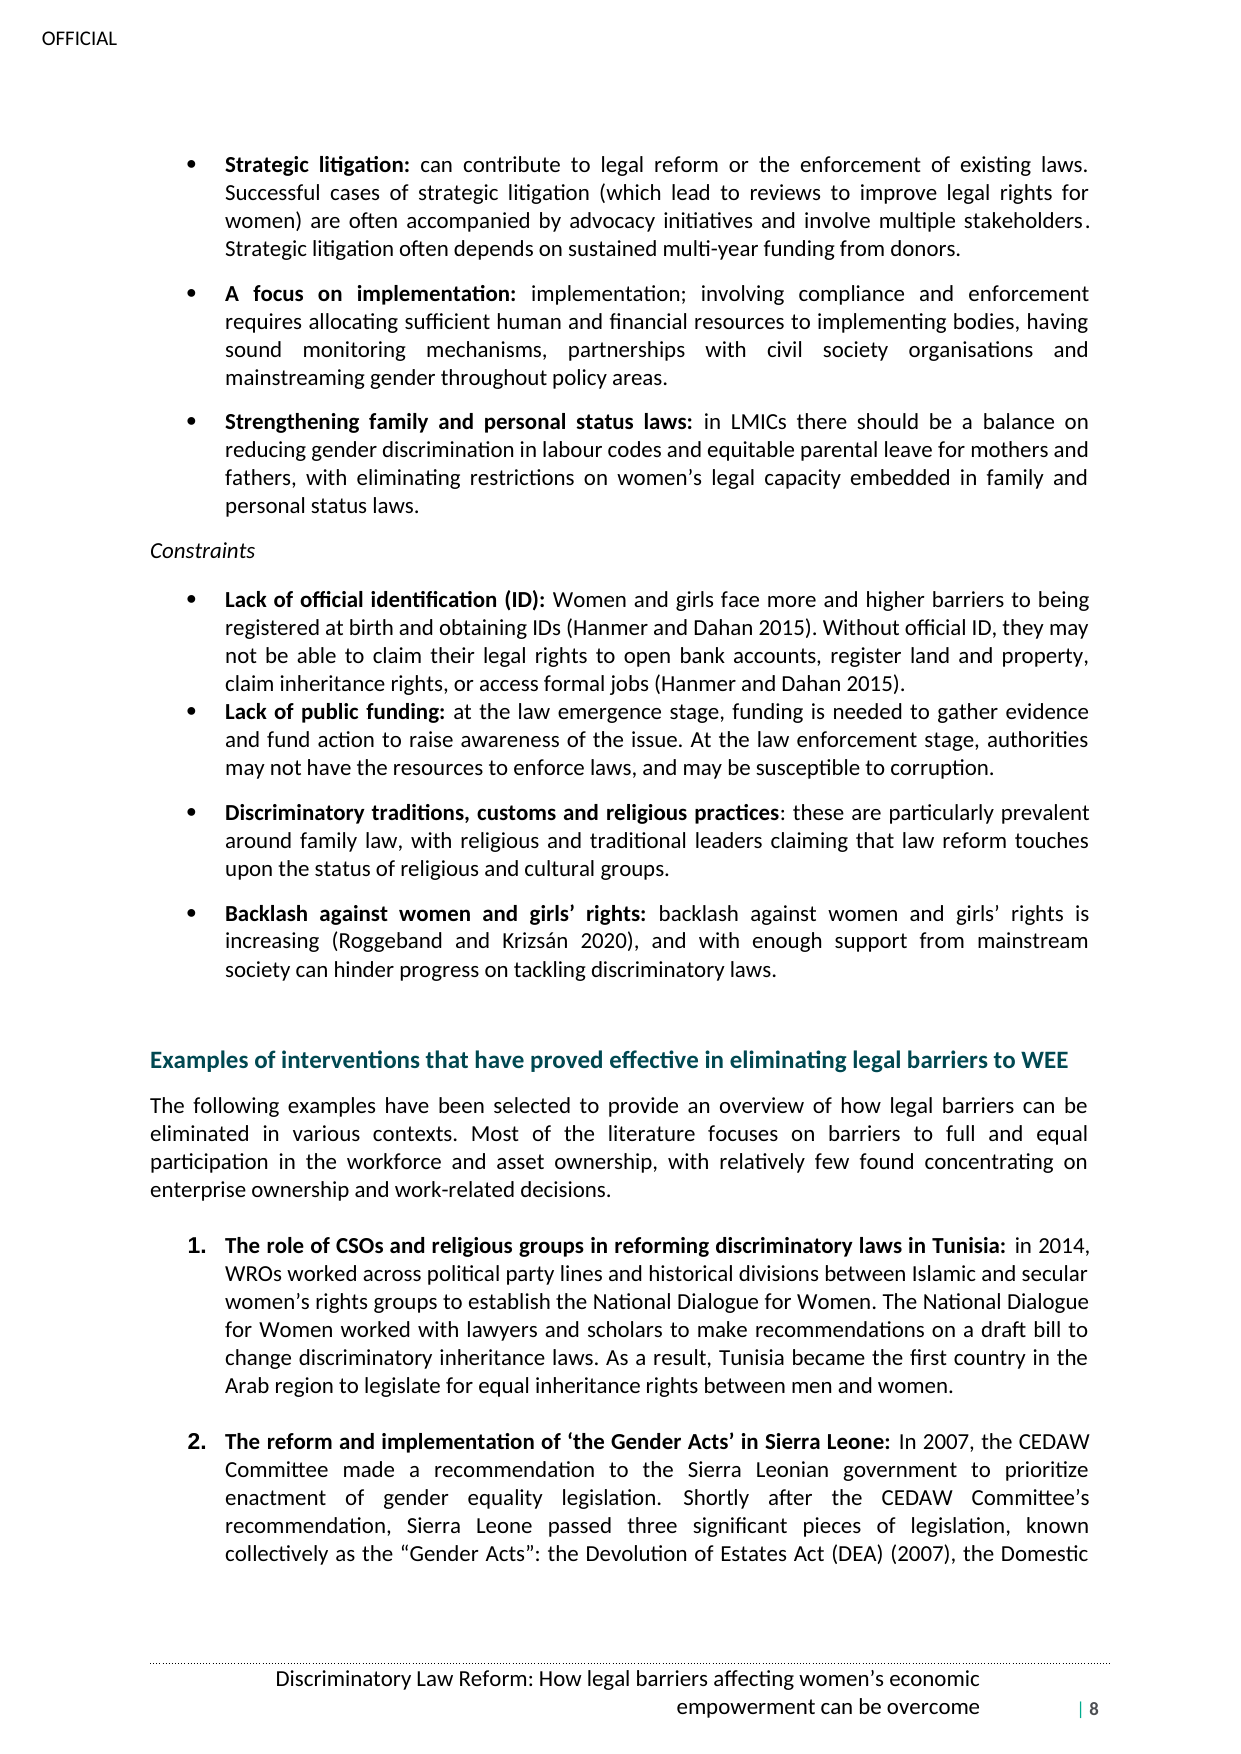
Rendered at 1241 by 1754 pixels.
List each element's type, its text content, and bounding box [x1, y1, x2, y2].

list Lack of official identification (ID): Women and girls face more and higher barriers to being registered at birth and obtaining IDs (Hanmer and Dahan 2015). Without official ID, they may not be able to claim their legal rights to open bank accounts, register land and property, claim inheritance rights, or access formal jobs (Hanmer and Dahan 2015). [187, 585, 1090, 697]
text Constraints [150, 536, 1090, 564]
list The role of CSOs and religious groups in reforming discriminatory laws in Tunisia: in 2014, WROs worked across political party lines and historical divisions between Islamic and secular women’s rights groups to establish the National Dialogue for Women. The National Dialogue for Women worked with lawyers and scholars to make recommendations on a draft bill to change discriminatory inheritance laws. As a result, Tunisia became the first country in the Arab region to legislate for equal inheritance rights between men and women. [187, 1231, 1090, 1399]
list Strategic litigation: can contribute to legal reform or the enforcement of existing laws. Successful cases of strategic litigation (which lead to reviews to improve legal rights for women) are often accompanied by advocacy initiatives and involve multiple stakeholders. Strategic litigation often depends on sustained multi-year funding from donors. [187, 150, 1090, 262]
text The following examples have been selected to provide an overview of how legal barriers can be eliminated in various contexts. Most of the literature focuses on barriers to full and equal participation in the workforce and asset ownership, with relatively few found concentrating on enterprise ownership and work-related decisions. [150, 1091, 1090, 1203]
text Examples of interventions that have proved effective in eliminating legal barriers to WEE [150, 1044, 1090, 1074]
list Discriminatory traditions, customs and religious practices: these are particularly prevalent around family law, with religious and traditional leaders claiming that law reform touches upon the status of religious and cultural groups. [187, 798, 1090, 882]
list Strengthening family and personal status laws: in LMICs there should be a balance on reducing gender discrimination in labour codes and equitable parental leave for mothers and fathers, with eliminating restrictions on women’s legal capacity embedded in family and personal status laws. [187, 407, 1090, 519]
list Backlash against women and girls’ rights: backlash against women and girls’ rights is increasing (Roggeband and Krizsán 2020), and with enough support from mainstream society can hinder progress on tackling discriminatory laws. [187, 899, 1090, 983]
list Lack of public funding: at the law emergence stage, funding is needed to gather evidence and fund action to raise awareness of the issue. At the law enforcement stage, authorities may not have the resources to enforce laws, and may be susceptible to corruption. [187, 697, 1090, 781]
list The reform and implementation of ‘the Gender Acts’ in Sierra Leone: In 2007, the CEDAW Committee made a recommendation to the Sierra Leonian government to prioritize enactment of gender equality legislation. Shortly after the CEDAW Committee’s recommendation, Sierra Leone passed three significant pieces of legislation, known collectively as the “Gender Acts”: the Devolution of Estates Act (DEA) (2007), the Domestic [187, 1427, 1090, 1568]
list A focus on implementation: implementation; involving compliance and enforcement requires allocating sufficient human and financial resources to implementing bodies, having sound monitoring mechanisms, partnerships with civil society organisations and mainstreaming gender throughout policy areas. [187, 279, 1090, 391]
